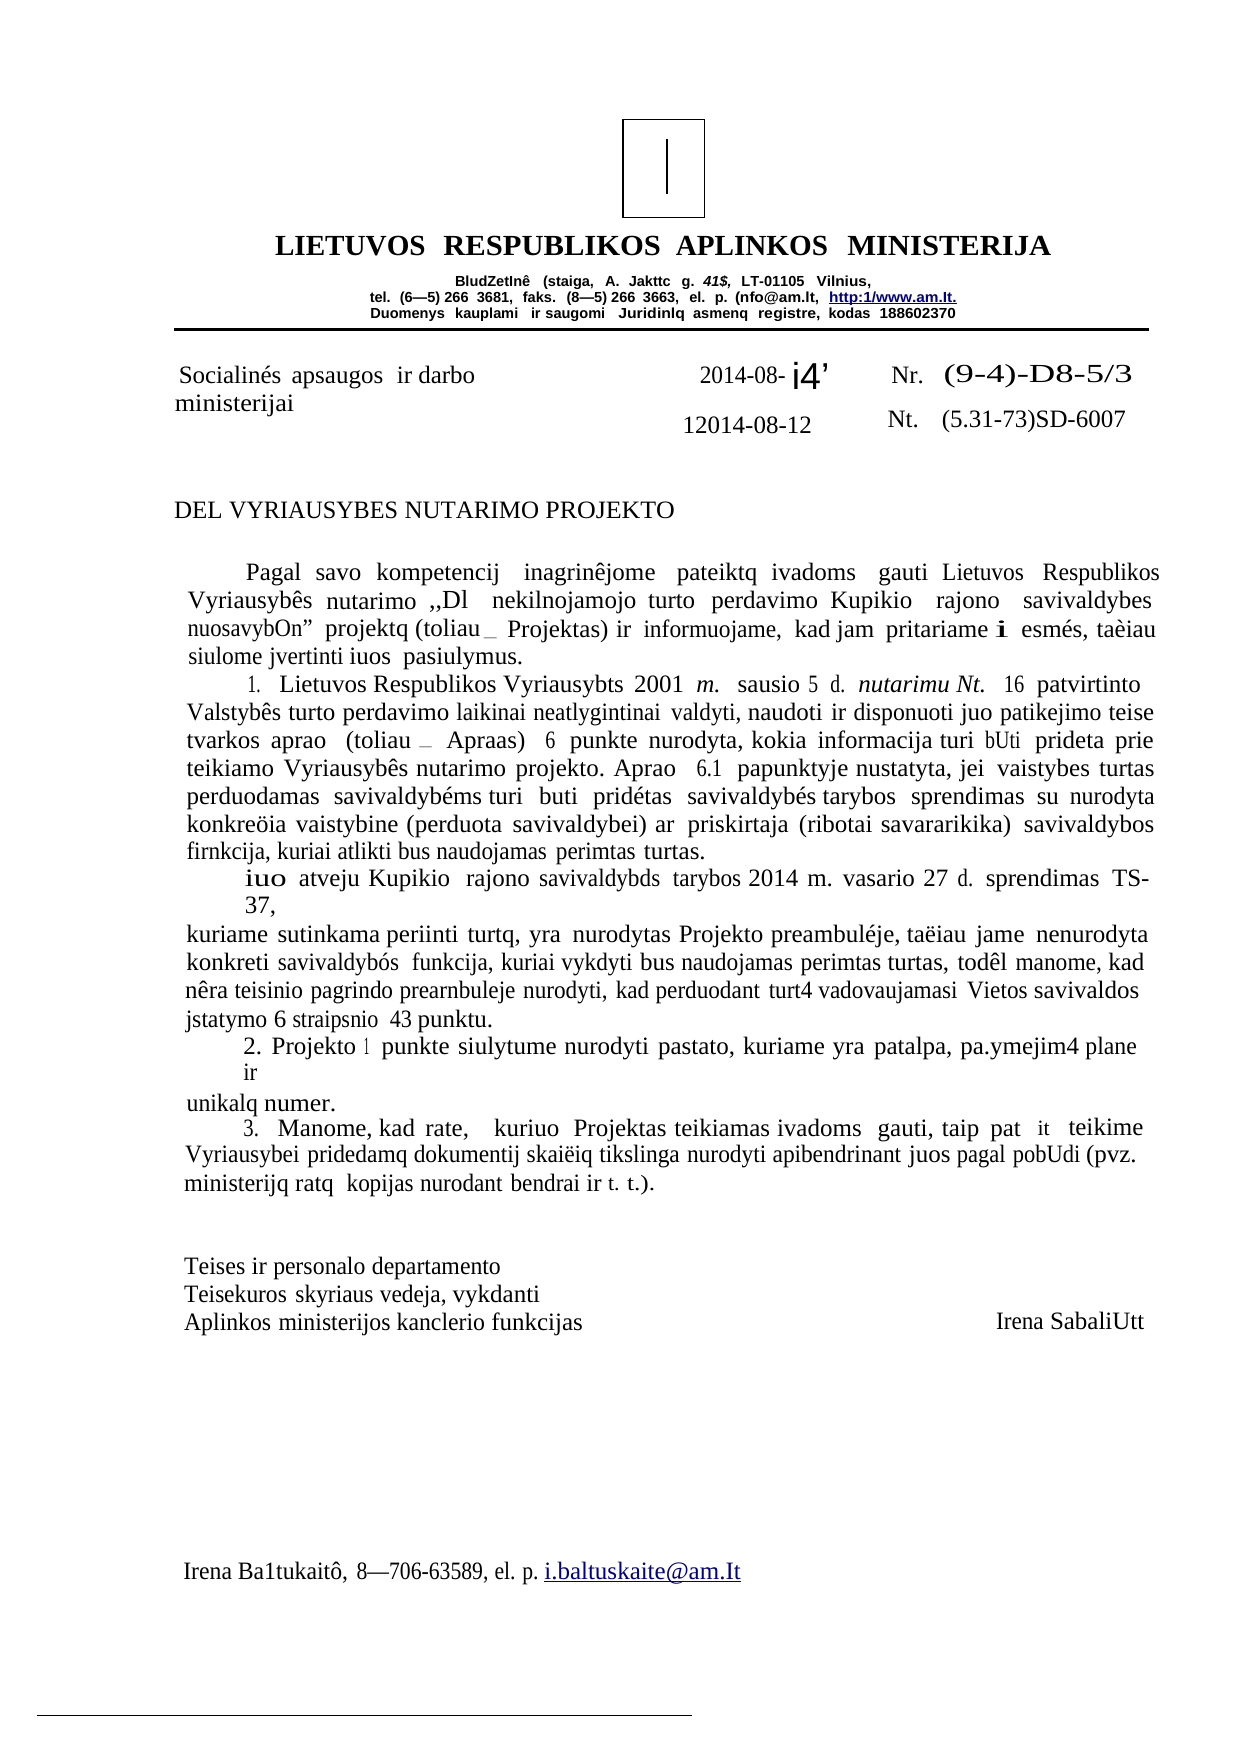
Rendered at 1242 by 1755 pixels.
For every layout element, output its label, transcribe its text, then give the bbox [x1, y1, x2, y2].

text Teisekuros skyriaus vedeja, vykdanti [184, 1280, 546, 1308]
text Vyriausybês nutarimo ,,Dl nekilnojamojo turto perdavimo Kupikio rajono savivaldybes [187, 586, 1162, 614]
text Aplinkos ministerijos kanclerio funkcijas Irena SabaliUtt [184, 1308, 1149, 1336]
text Vyriausybei pridedamq dokumentij skaiëiq tikslinga nurodyti apibendrinant juos pagal pobUdi (pvz. [185, 1141, 1150, 1168]
text nêra teisinio pagrindo prearnbuleje nurodyti, kad perduodant turt4 vadovaujamasi Vietos savivaldos jstatymo 6 straipsnio 43 punktu. [185, 976, 1153, 1033]
text kuriame sutinkama periinti turtq, yra nurodytas Projekto preambuléje, taëiau jame nenurodyta konkreti savivaldybós funkcija, kuriai vykdyti bus naudojamas perimtas turtas, todêl manome, kad [186, 920, 1156, 976]
text ministerijq ratq kopijas nurodant bendrai ir t. t.). [184, 1168, 669, 1197]
text LIETUVOS RESPUBLIKOS APLINKOS MINISTERIJA [272, 228, 1054, 262]
text 1. Lietuvos Respublikos Vyriausybts 2001 m. sausio 5 d. nutarimu Nt. 16 patvirtinto [247, 670, 1162, 698]
text iuo atveju Kupikio rajono savivaldybds tarybos 2014 m. vasario 27 d. sprendimas TS-37, [244, 865, 1162, 919]
text Teises ir personalo departamento [184, 1251, 508, 1280]
text 3. Manome, kad rate, kuriuo Projektas teikiamas ivadoms gauti, taip pat it teikime [243, 1116, 1162, 1141]
text Valstybês turto perdavimo laikinai neatlygintinai valdyti, naudoti ir disponuoti juo patikejimo teise tvarkos aprao (toliau — Apraas) 6 punkte nurodyta, kokia informacija turi bUti prideta prie teikiamo Vyriausybês nutarimo projekto. Aprao 6.1 papunktyje nustatyta, jei vaistybes turtas perduodamas savivaldybéms turi buti pridétas savivaldybés tarybos sprendimas su nurodyta konkreöia vaistybine (perduota savivaldybei) ar priskirtaja (ribotai savararikika) savivaldybos firnkcija, kuriai atlikti bus naudojamas perimtas turtas. [186, 698, 1155, 865]
text Projektas) ir informuojame, kad jam pritariame i esmés, taèiau [507, 614, 1162, 642]
text BludZetInê (staiga, A. Jakttc g. 41$, LT-01105 Vilnius, [452, 273, 874, 289]
text Irena Ba1tukaitô, 8—706-63589, el. p. i.baltuskaite@am.It [183, 1556, 747, 1584]
text tel. (6—5) 266 3681, faks. (8—5) 266 3663, el. p. (nfo@am.lt, http:1/www.am.It. [367, 289, 959, 306]
text ministerijai [174, 394, 1162, 409]
text Pagal savo kompetencij inagrinêjome pateiktq ivadoms gauti Lietuvos Respublikos [246, 557, 1162, 586]
text Duomenys kauplami ir saugomi Juridinlq asmenq registre, kodas 188602370 [365, 306, 961, 322]
text unikalq numer. [186, 1088, 343, 1116]
text siulome jvertinti iuos pasiulymus. [188, 642, 527, 670]
text Socialinés apsaugos ir darbo 2014-08- i4’ Nr. (9-4)-D8-5/3 [171, 354, 1140, 394]
text DEL VYRIAUSYBES NUTARIMO PROJEKTO [174, 495, 1162, 524]
text nuosavybOn” projektq (toliau [187, 614, 499, 642]
text 2. Projekto 1 punkte siulytume nurodyti pastato, kuriame yra patalpa, pa.ymejim4 plane ir [243, 1033, 1162, 1086]
text — [483, 633, 496, 642]
text 12014-08-12 Nt. (5.31-73)SD-6007 [682, 409, 1162, 439]
